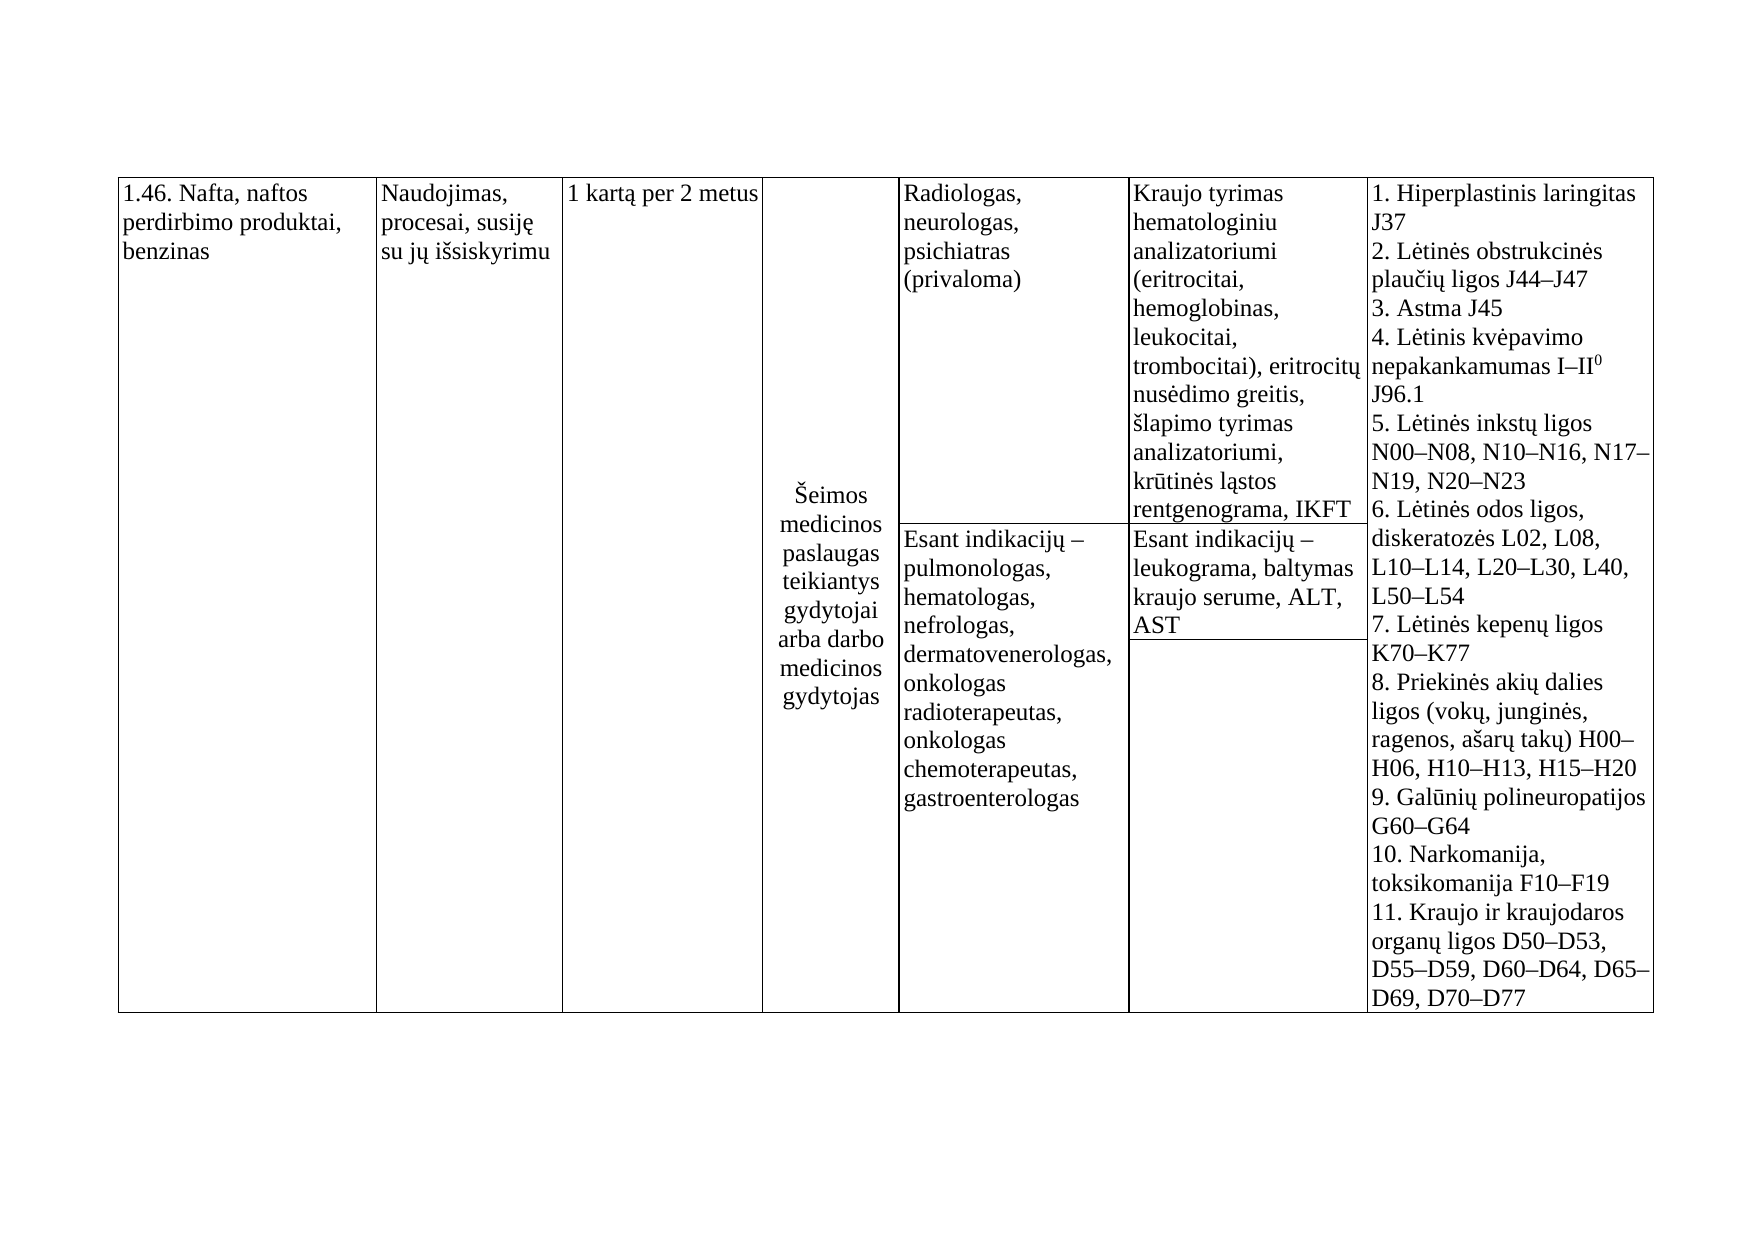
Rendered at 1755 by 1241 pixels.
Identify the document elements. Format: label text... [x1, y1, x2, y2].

table_cell [1130, 640, 1367, 1012]
table_cell Esant indikacijų –leukograma, baltymas kraujo serume, ALT, AST [1130, 524, 1367, 639]
table_cell 1 kartą per 2 metus [563, 178, 762, 1012]
table_cell Šeimos medicinos paslaugas teikiantys gydytojai arba darbo medicinos gydytojas [763, 178, 898, 1012]
table_cell 1. Hiperplastinis laringitas J37 2. Lėtinės obstrukcinės plaučių ligos J44–J47 3. Astma J45 4. Lėtinis kvėpavimo nepakankamumas I–II0 J96.1 5. Lėtinės inkstų ligos N00–N08, N10–N16, N17–N19, N20–N23 6. Lėtinės odos ligos, diskeratozės L02, L08, L10–L14, L20–L30, L40, L50–L54 7. Lėtinės kepenų ligos K70–K77 8. Priekinės akių dalies ligos (vokų, junginės, ragenos, ašarų takų) H00–H06, H10–H13, H15–H20 9. Galūnių polineuropatijos G60–G64 10. Narkomanija, toksikomanija F10–F19 11. Kraujo ir kraujodaros organų ligos D50–D53, D55–D59, D60–D64, D65–D69, D70–D77 [1368, 178, 1653, 1012]
table_cell Esant indikacijų – pulmonologas, hematologas, nefrologas, dermatovenerologas, onkologas radioterapeutas, onkologas chemoterapeutas, gastroenterologas [900, 524, 1128, 1012]
table_cell Naudojimas, procesai, susiję su jų išsiskyrimu [377, 178, 562, 1012]
table_cell Kraujo tyrimas hematologiniu analizatoriumi (eritrocitai, hemoglobinas, leukocitai, trombocitai), eritrocitų nusėdimo greitis, šlapimo tyrimas analizatoriumi, krūtinės ląstos rentgenograma, IKFT [1130, 178, 1367, 523]
table_cell Radiologas, neurologas, psichiatras (privaloma) [900, 178, 1128, 523]
table_cell 1.46. Nafta, naftos perdirbimo produktai, benzinas [119, 178, 376, 1012]
